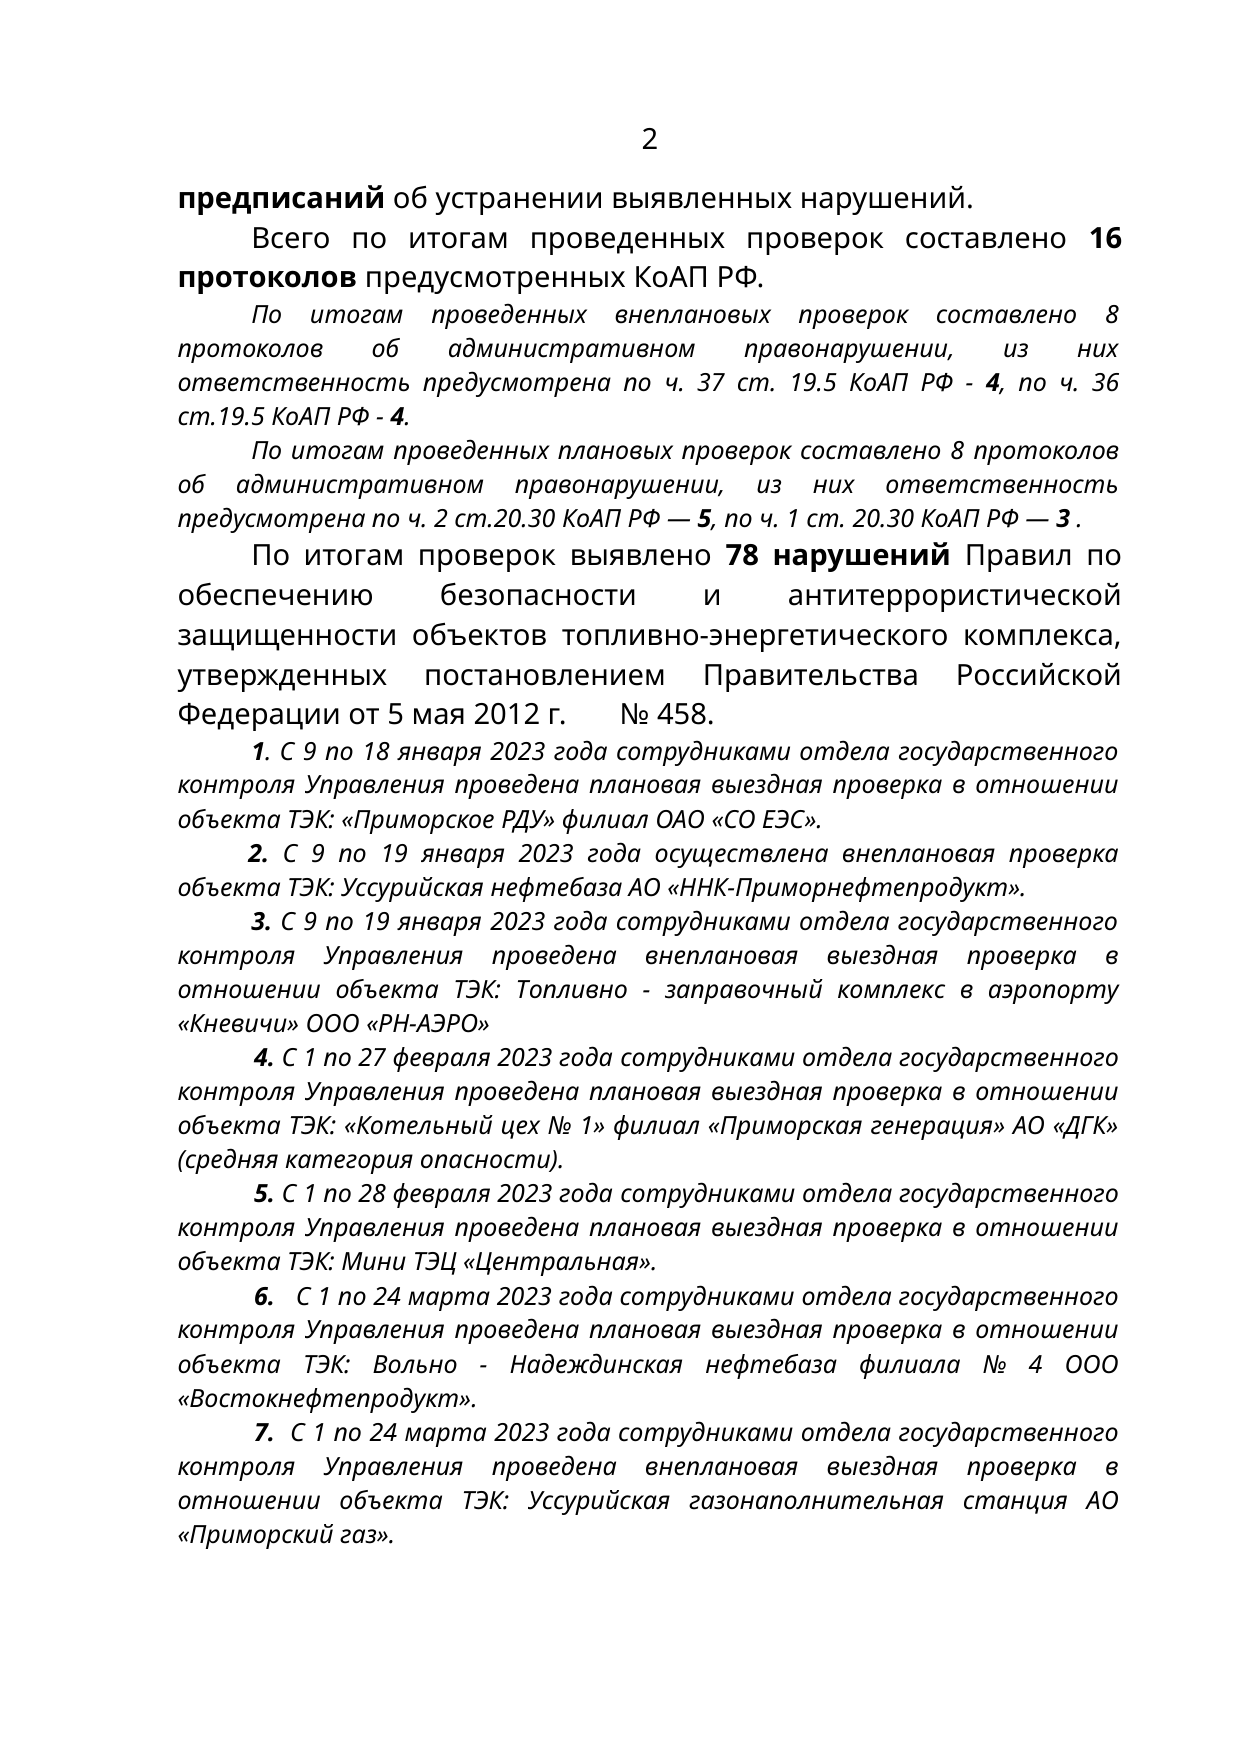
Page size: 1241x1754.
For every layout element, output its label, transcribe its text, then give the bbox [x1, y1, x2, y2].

text Всего по итогам проведенных проверок составлено 16 протоколов предусмотренных КоАП РФ. [177, 217, 1122, 296]
text 2. С 9 по 19 января 2023 года осуществлена внеплановая проверка объекта ТЭК: Уссурийская нефтебаза АО «ННК-Приморнефтепродукт». [177, 835, 1122, 903]
text 5. С 1 по 28 февраля 2023 года сотрудниками отдела государственного контроля Управления проведена плановая выездная проверка в отношении объекта ТЭК: Мини ТЭЦ «Центральная». [177, 1176, 1122, 1278]
text 7. С 1 по 24 марта 2023 года сотрудниками отдела государственного контроля Управления проведена внеплановая выездная проверка в отношении объекта ТЭК: Уссурийская газонаполнительная станция АО «Приморский газ». [177, 1414, 1122, 1551]
text предписаний об устранении выявленных нарушений. [177, 177, 1122, 217]
text По итогам проведенных внеплановых проверок составлено 8 протоколов об административном правонарушении, из них ответственность предусмотрена по ч. 37 ст. 19.5 КоАП РФ - 4, по ч. 36 ст.19.5 КоАП РФ - 4. [177, 296, 1122, 432]
text По итогам проведенных плановых проверок составлено 8 протоколов об административном правонарушении, из них ответственность предусмотрена по ч. 2 ст.20.30 КоАП РФ — 5, по ч. 1 ст. 20.30 КоАП РФ — 3 . [177, 432, 1122, 535]
text 4. С 1 по 27 февраля 2023 года сотрудниками отдела государственного контроля Управления проведена плановая выездная проверка в отношении объекта ТЭК: «Котельный цех № 1» филиал «Приморская генерация» АО «ДГК» (средняя категория опасности). [177, 1040, 1122, 1176]
text 6. С 1 по 24 марта 2023 года сотрудниками отдела государственного контроля Управления проведена плановая выездная проверка в отношении объекта ТЭК: Вольно - Надеждинская нефтебаза филиала № 4 ООО «Востокнефтепродукт». [177, 1278, 1122, 1414]
text 3. С 9 по 19 января 2023 года сотрудниками отдела государственного контроля Управления проведена внеплановая выездная проверка в отношении объекта ТЭК: Топливно - заправочный комплекс в аэропорту «Кневичи» ООО «РН-АЭРО» [177, 903, 1122, 1040]
text По итогам проверок выявлено 78 нарушений Правил по обеспечению безопасности и антитеррористической защищенности объектов топливно-энергетического комплекса, утвержденных постановлением Правительства Российской Федерации от 5 мая 2012 г. № 458. [177, 535, 1122, 733]
text 1. С 9 по 18 января 2023 года сотрудниками отдела государственного контроля Управления проведена плановая выездная проверка в отношении объекта ТЭК: «Приморское РДУ» филиал ОАО «СО ЕЭС». [177, 733, 1122, 835]
